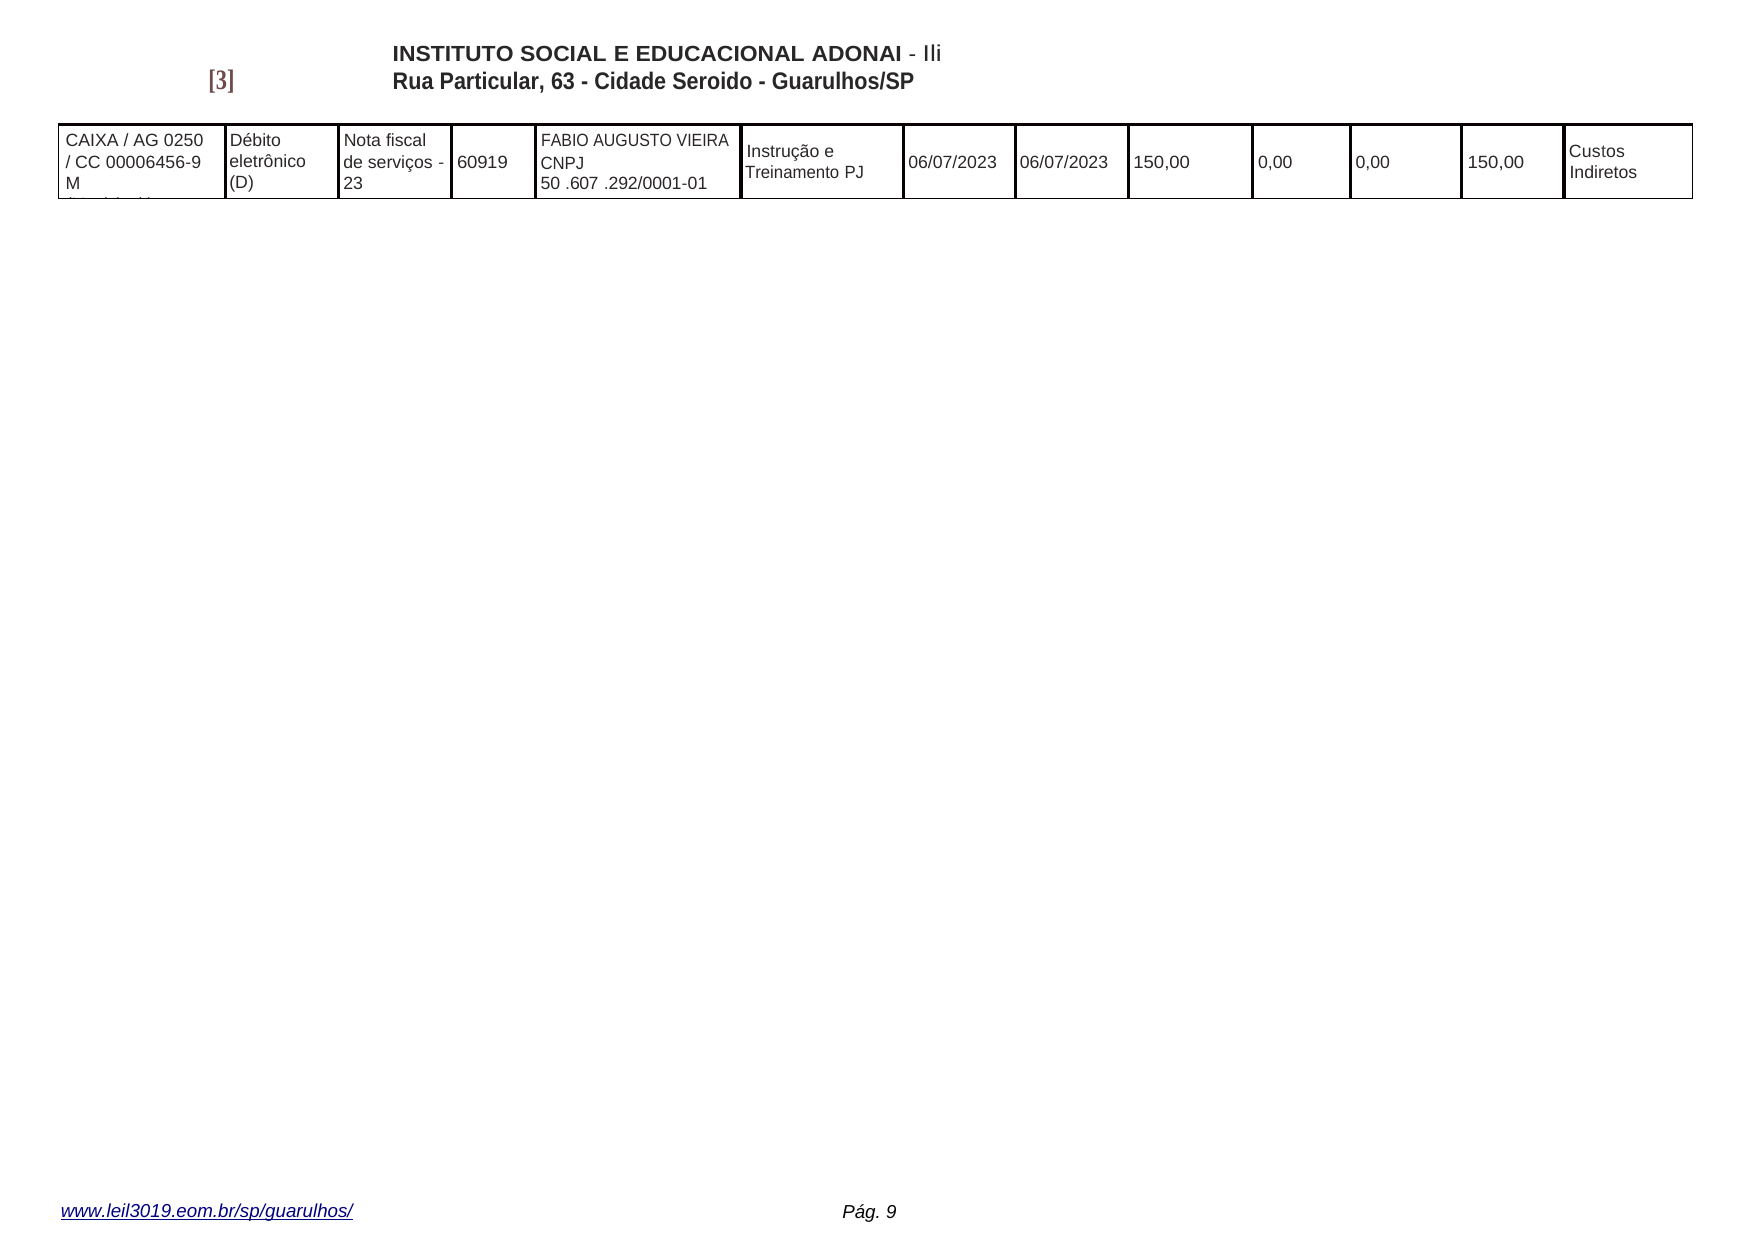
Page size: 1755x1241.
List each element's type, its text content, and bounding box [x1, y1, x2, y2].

table_cell Instrução e Treinamento PJ [743, 126, 902, 198]
table_cell 150,00 [1130, 126, 1251, 198]
table_cell 0,00 [1352, 126, 1460, 198]
table_cell CAIXA / AG 0250 / CC 00006456-9 M (Municipal ) [59, 126, 224, 198]
table_cell 0,00 [1254, 126, 1349, 198]
table_cell 06/07/2023 [905, 126, 1014, 198]
table_cell 150,00 [1463, 126, 1562, 198]
table_cell 06/07/2023 [1017, 126, 1127, 198]
table_cell FABIO AUGUSTO VIEIRA CNPJ 50 .607 .292/0001-01 [537, 126, 739, 198]
table_cell Débito eletrônico (D) [227, 126, 337, 198]
table_cell 60919 [453, 126, 534, 198]
table_cell Nota fiscal de serviços - 23 [340, 126, 450, 198]
table_cell Custos Indiretos [1566, 126, 1692, 198]
